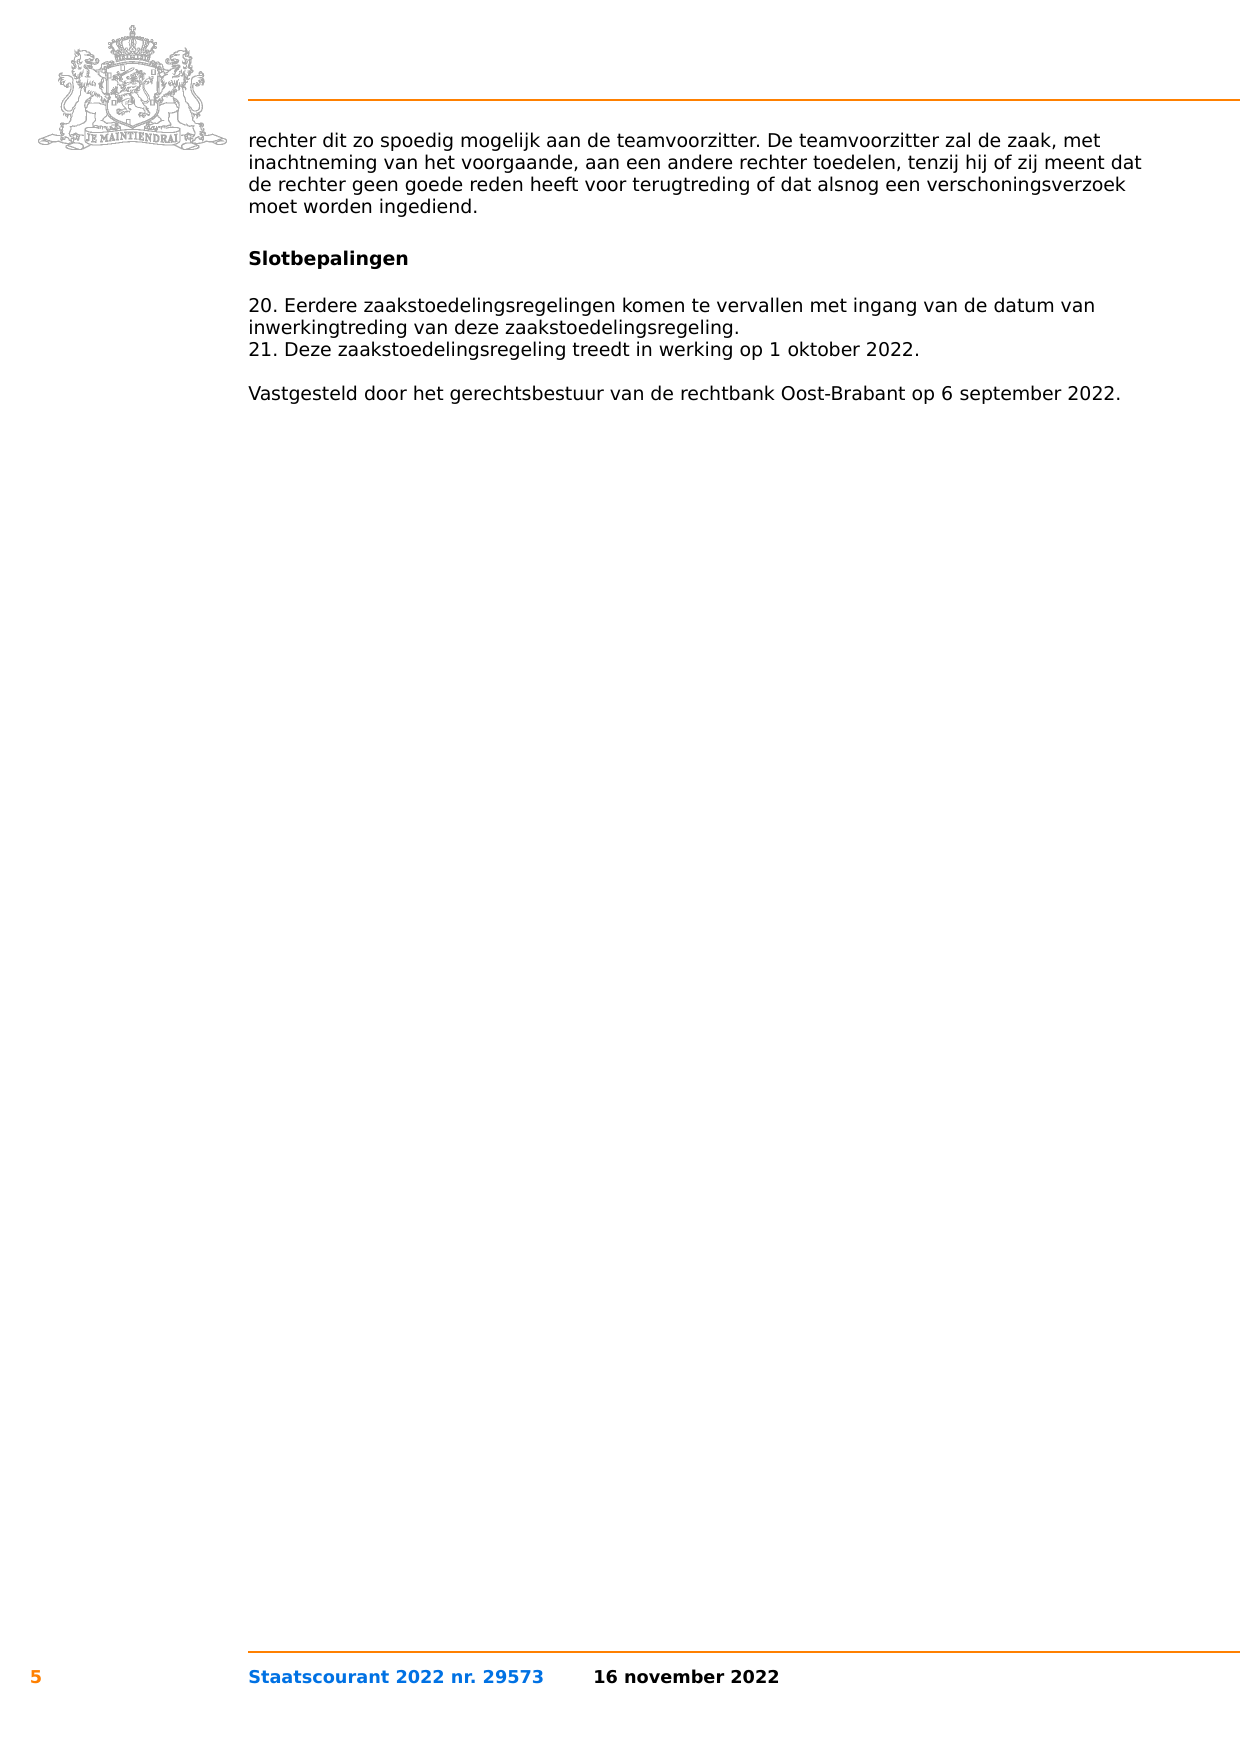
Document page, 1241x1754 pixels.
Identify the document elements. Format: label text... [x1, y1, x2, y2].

text 20. Eerdere zaakstoedelingsregelingen komen te vervallen met ingang van de datum van inwerkingtreding van deze zaakstoedelingsregeling. [248, 295, 1163, 339]
text rechter dit zo spoedig mogelijk aan de teamvoorzitter. De teamvoorzitter zal de zaak, met inachtneming van het voorgaande, aan een andere rechter toedelen, tenzij hij of zij meent dat de rechter geen goede reden heeft voor terugtreding of dat alsnog een verschoningsverzoek moet worden ingediend. [248, 130, 1163, 218]
text 21. Deze zaakstoedelingsregeling treedt in werking op 1 oktober 2022. [248, 339, 1163, 361]
text Vastgesteld door het gerechtsbestuur van de rechtbank Oost-Brabant op 6 september 2022. [248, 383, 1163, 404]
subtitle Slotbepalingen [248, 248, 1163, 270]
picture [38, 25, 227, 150]
